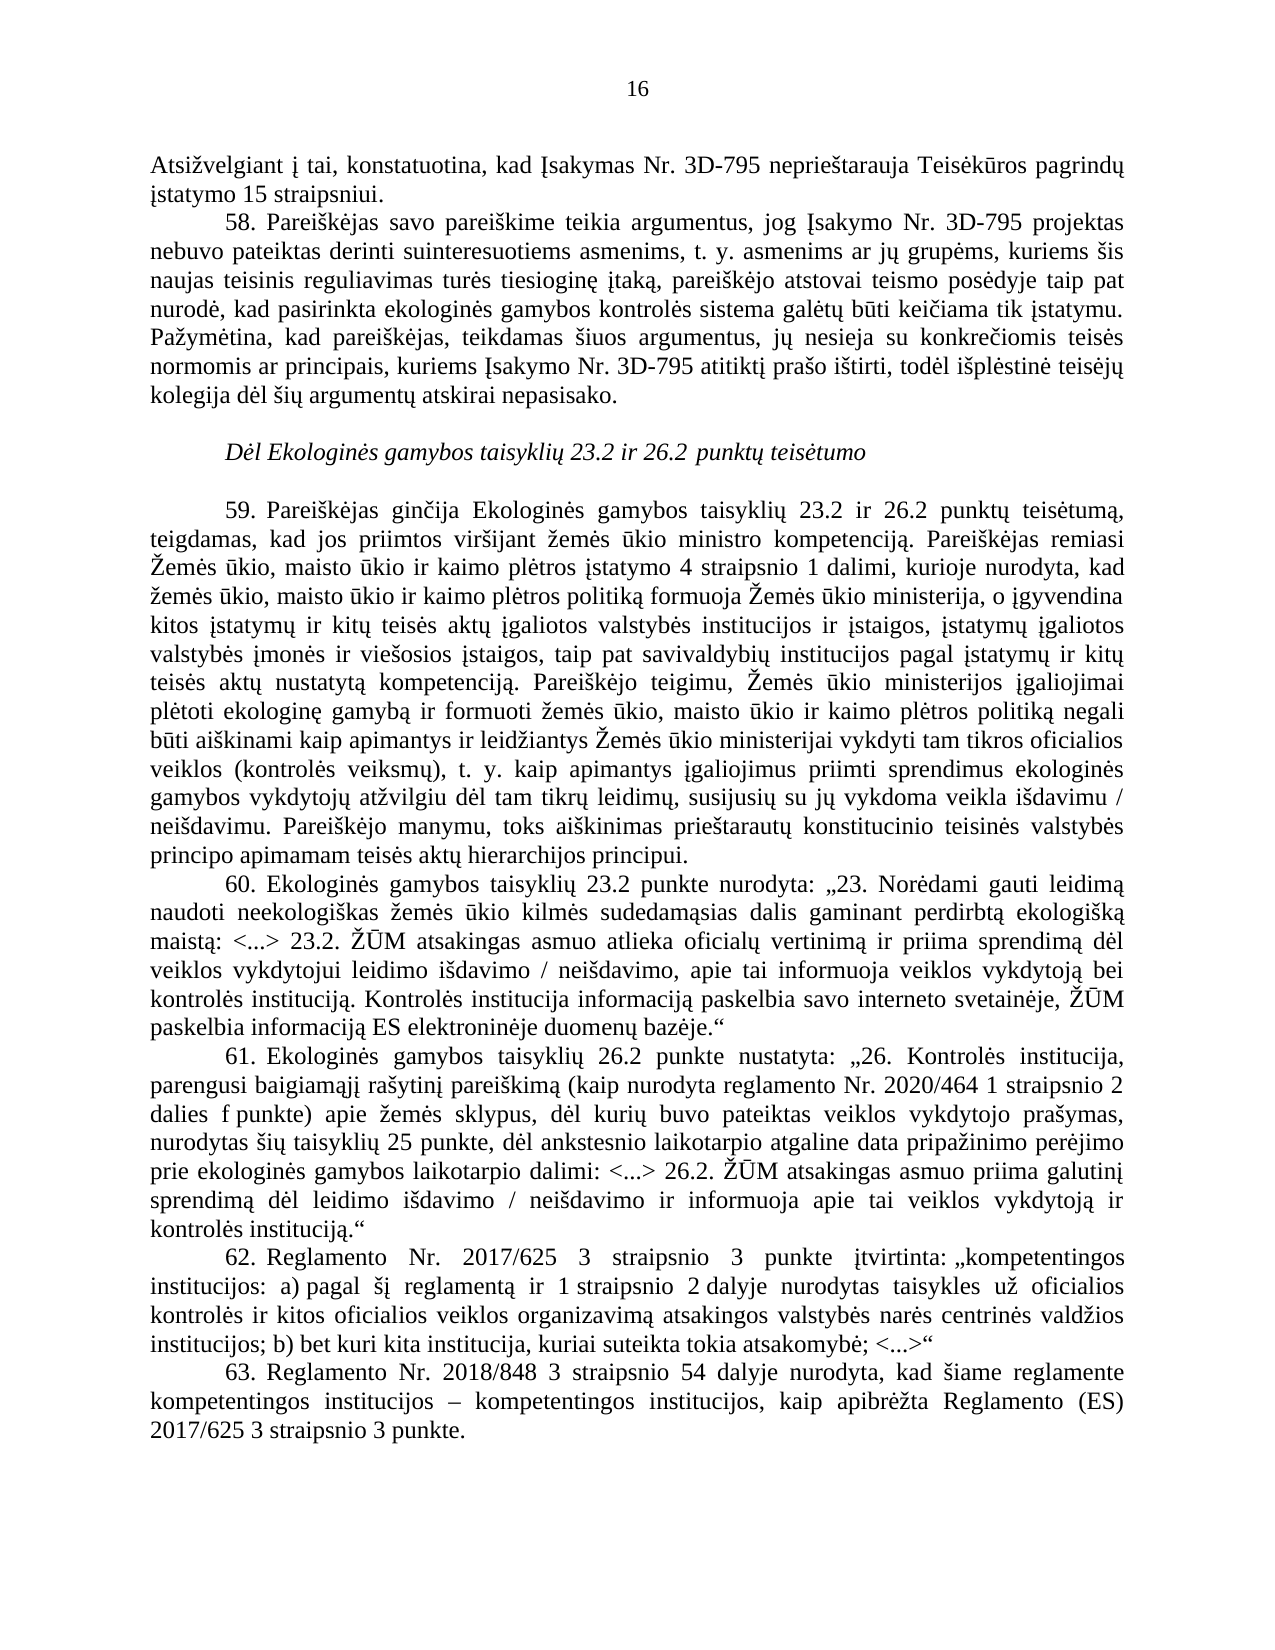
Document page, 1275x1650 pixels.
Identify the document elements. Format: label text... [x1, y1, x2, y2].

text 62. Reglamento Nr. 2017/625 3 straipsnio 3 punkte įtvirtinta: „kompetentingos institucijos: a) pagal šį reglamentą ir 1 straipsnio 2 dalyje nurodytas taisykles už oficialios kontrolės ir kitos oficialios veiklos organizavimą atsakingos valstybės narės centrinės valdžios institucijos; b) bet kuri kita institucija, kuriai suteikta tokia atsakomybė; <...>“ [150, 1242, 1125, 1357]
text 58. Pareiškėjas savo pareiškime teikia argumentus, jog Įsakymo Nr. 3D-795 projektas nebuvo pateiktas derinti suinteresuotiems asmenims, t. y. asmenims ar jų grupėms, kuriems šis naujas teisinis reguliavimas turės tiesioginę įtaką, pareiškėjo atstovai teismo posėdyje taip pat nurodė, kad pasirinkta ekologinės gamybos kontrolės sistema galėtų būti keičiama tik įstatymu. Pažymėtina, kad pareiškėjas, teikdamas šiuos argumentus, jų nesieja su konkrečiomis teisės normomis ar principais, kuriems Įsakymo Nr. 3D-795 atitiktį prašo ištirti, todėl išplėstinė teisėjų kolegija dėl šių argumentų atskirai nepasisako. [150, 207, 1125, 409]
text Dėl Ekologinės gamybos taisyklių 23.2 ir 26.2 punktų teisėtumo [150, 437, 1125, 466]
text Atsižvelgiant į tai, konstatuotina, kad Įsakymas Nr. 3D-795 neprieštarauja Teisėkūros pagrindų įstatymo 15 straipsniui. [150, 150, 1125, 207]
text 59. Pareiškėjas ginčija Ekologinės gamybos taisyklių 23.2 ir 26.2 punktų teisėtumą, teigdamas, kad jos priimtos viršijant žemės ūkio ministro kompetenciją. Pareiškėjas remiasi Žemės ūkio, maisto ūkio ir kaimo plėtros įstatymo 4 straipsnio 1 dalimi, kurioje nurodyta, kad žemės ūkio, maisto ūkio ir kaimo plėtros politiką formuoja Žemės ūkio ministerija, o įgyvendina kitos įstatymų ir kitų teisės aktų įgaliotos valstybės institucijos ir įstaigos, įstatymų įgaliotos valstybės įmonės ir viešosios įstaigos, taip pat savivaldybių institucijos pagal įstatymų ir kitų teisės aktų nustatytą kompetenciją. Pareiškėjo teigimu, Žemės ūkio ministerijos įgaliojimai plėtoti ekologinę gamybą ir formuoti žemės ūkio, maisto ūkio ir kaimo plėtros politiką negali būti aiškinami kaip apimantys ir leidžiantys Žemės ūkio ministerijai vykdyti tam tikros oficialios veiklos (kontrolės veiksmų), t. y. kaip apimantys įgaliojimus priimti sprendimus ekologinės gamybos vykdytojų atžvilgiu dėl tam tikrų leidimų, susijusių su jų vykdoma veikla išdavimu / neišdavimu. Pareiškėjo manymu, toks aiškinimas prieštarautų konstitucinio teisinės valstybės principo apimamam teisės aktų hierarchijos principui. [150, 495, 1125, 869]
text 60. Ekologinės gamybos taisyklių 23.2 punkte nurodyta: „23. Norėdami gauti leidimą naudoti neekologiškas žemės ūkio kilmės sudedamąsias dalis gaminant perdirbtą ekologišką maistą: <...> 23.2. ŽŪM atsakingas asmuo atlieka oficialų vertinimą ir priima sprendimą dėl veiklos vykdytojui leidimo išdavimo / neišdavimo, apie tai informuoja veiklos vykdytoją bei kontrolės instituciją. Kontrolės institucija informaciją paskelbia savo interneto svetainėje, ŽŪM paskelbia informaciją ES elektroninėje duomenų bazėje.“ [150, 869, 1125, 1041]
text 61. Ekologinės gamybos taisyklių 26.2 punkte nustatyta: „26. Kontrolės institucija, parengusi baigiamąjį rašytinį pareiškimą (kaip nurodyta reglamento Nr. 2020/464 1 straipsnio 2 dalies f punkte) apie žemės sklypus, dėl kurių buvo pateiktas veiklos vykdytojo prašymas, nurodytas šių taisyklių 25 punkte, dėl ankstesnio laikotarpio atgaline data pripažinimo perėjimo prie ekologinės gamybos laikotarpio dalimi: <...> 26.2. ŽŪM atsakingas asmuo priima galutinį sprendimą dėl leidimo išdavimo / neišdavimo ir informuoja apie tai veiklos vykdytoją ir kontrolės instituciją.“ [150, 1041, 1125, 1242]
text 63. Reglamento Nr. 2018/848 3 straipsnio 54 dalyje nurodyta, kad šiame reglamente kompetentingos institucijos – kompetentingos institucijos, kaip apibrėžta Reglamento (ES) 2017/625 3 straipsnio 3 punkte. [150, 1357, 1125, 1444]
